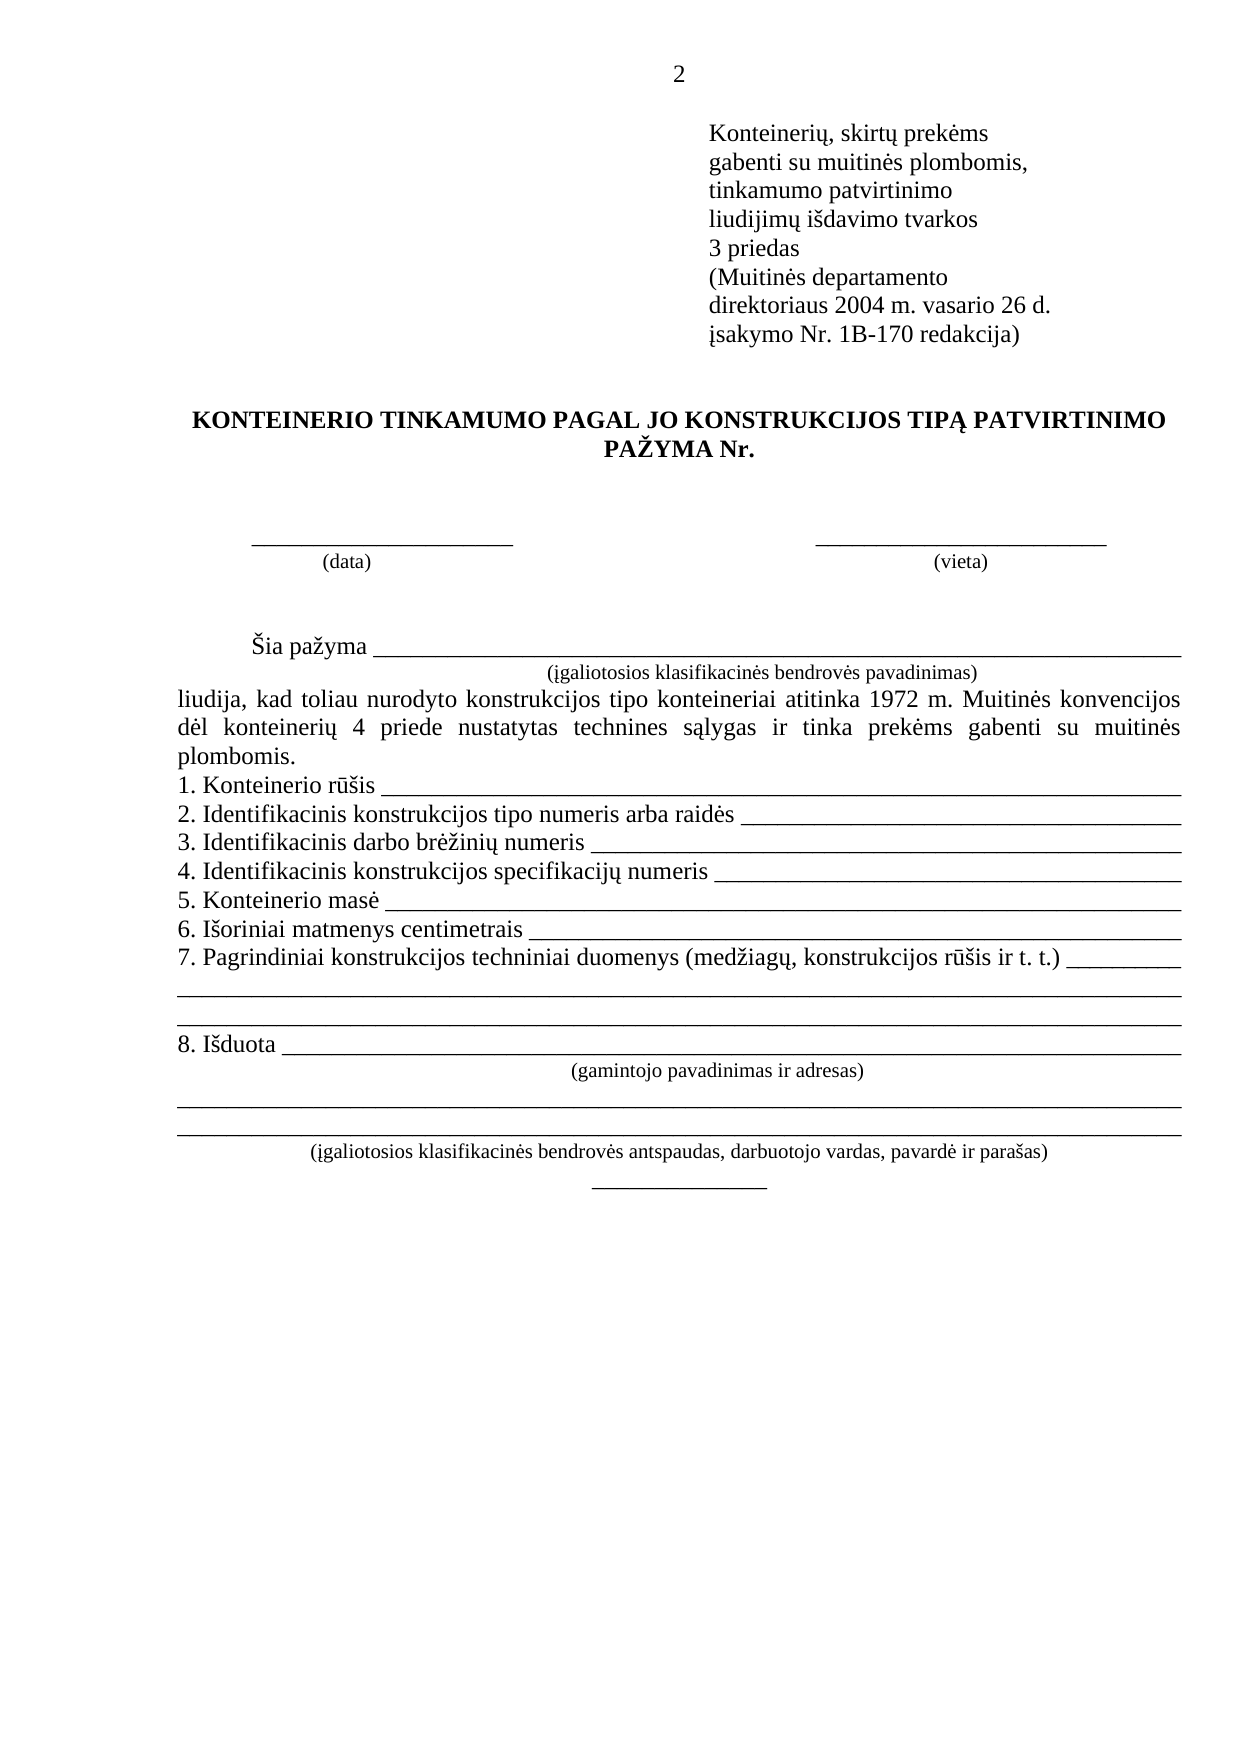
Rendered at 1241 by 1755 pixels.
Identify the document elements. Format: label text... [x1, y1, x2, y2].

text (įgaliotosios klasifikacinės bendrovės antspaudas, darbuotojo vardas, pavardė ir parašas) [177, 1139, 1181, 1163]
text 3 priedas [177, 233, 1181, 262]
text 2. Identifikacinis konstrukcijos tipo numeris arba raidės [177, 799, 1181, 827]
text 6. Išoriniai matmenys centimetrais [177, 914, 1181, 942]
text (įgaliotosios klasifikacinės bendrovės pavadinimas) [177, 660, 1181, 684]
text tinkamumo patvirtinimo [177, 176, 1181, 204]
text (Muitinės departamento [177, 262, 1181, 291]
text liudijimų išdavimo tvarkos [177, 204, 1181, 233]
text 5. Konteinerio masė [177, 885, 1181, 914]
text 7. Pagrindiniai konstrukcijos techniniai duomenys (medžiagų, konstrukcijos rūšis ir t. t.) [177, 942, 1181, 971]
text (data) (vieta) [177, 549, 1181, 573]
text liudija, kad toliau nurodyto konstrukcijos tipo konteineriai atitinka 1972 m. Muitinės konvencijos dėl konteinerių 4 priede nustatytas technines sąlygas ir tinka prekėms gabenti su muitinės plombomis. [177, 684, 1181, 770]
text įsakymo Nr. 1B-170 redakcija) [177, 319, 1181, 348]
text 4. Identifikacinis konstrukcijos specifikacijų numeris [177, 856, 1181, 885]
text (gamintojo pavadinimas ir adresas) [177, 1057, 1181, 1082]
text gabenti su muitinės plombomis, [177, 147, 1181, 176]
text ______________ [177, 1163, 1181, 1192]
text direktoriaus 2004 m. vasario 26 d. [177, 291, 1181, 319]
text 8. Išduota [177, 1029, 1181, 1057]
text KONTEINERIO TINKAMUMO PAGAL JO KONSTRUKCIJOS TIPĄ PATVIRTINIMO PAŽYMA Nr. [177, 406, 1181, 463]
text 1. Konteinerio rūšis [177, 770, 1181, 799]
text Konteinerių, skirtų prekėms [709, 118, 1181, 147]
text Šia pažyma [177, 631, 1181, 660]
text 3. Identifikacinis darbo brėžinių numeris [177, 827, 1181, 856]
